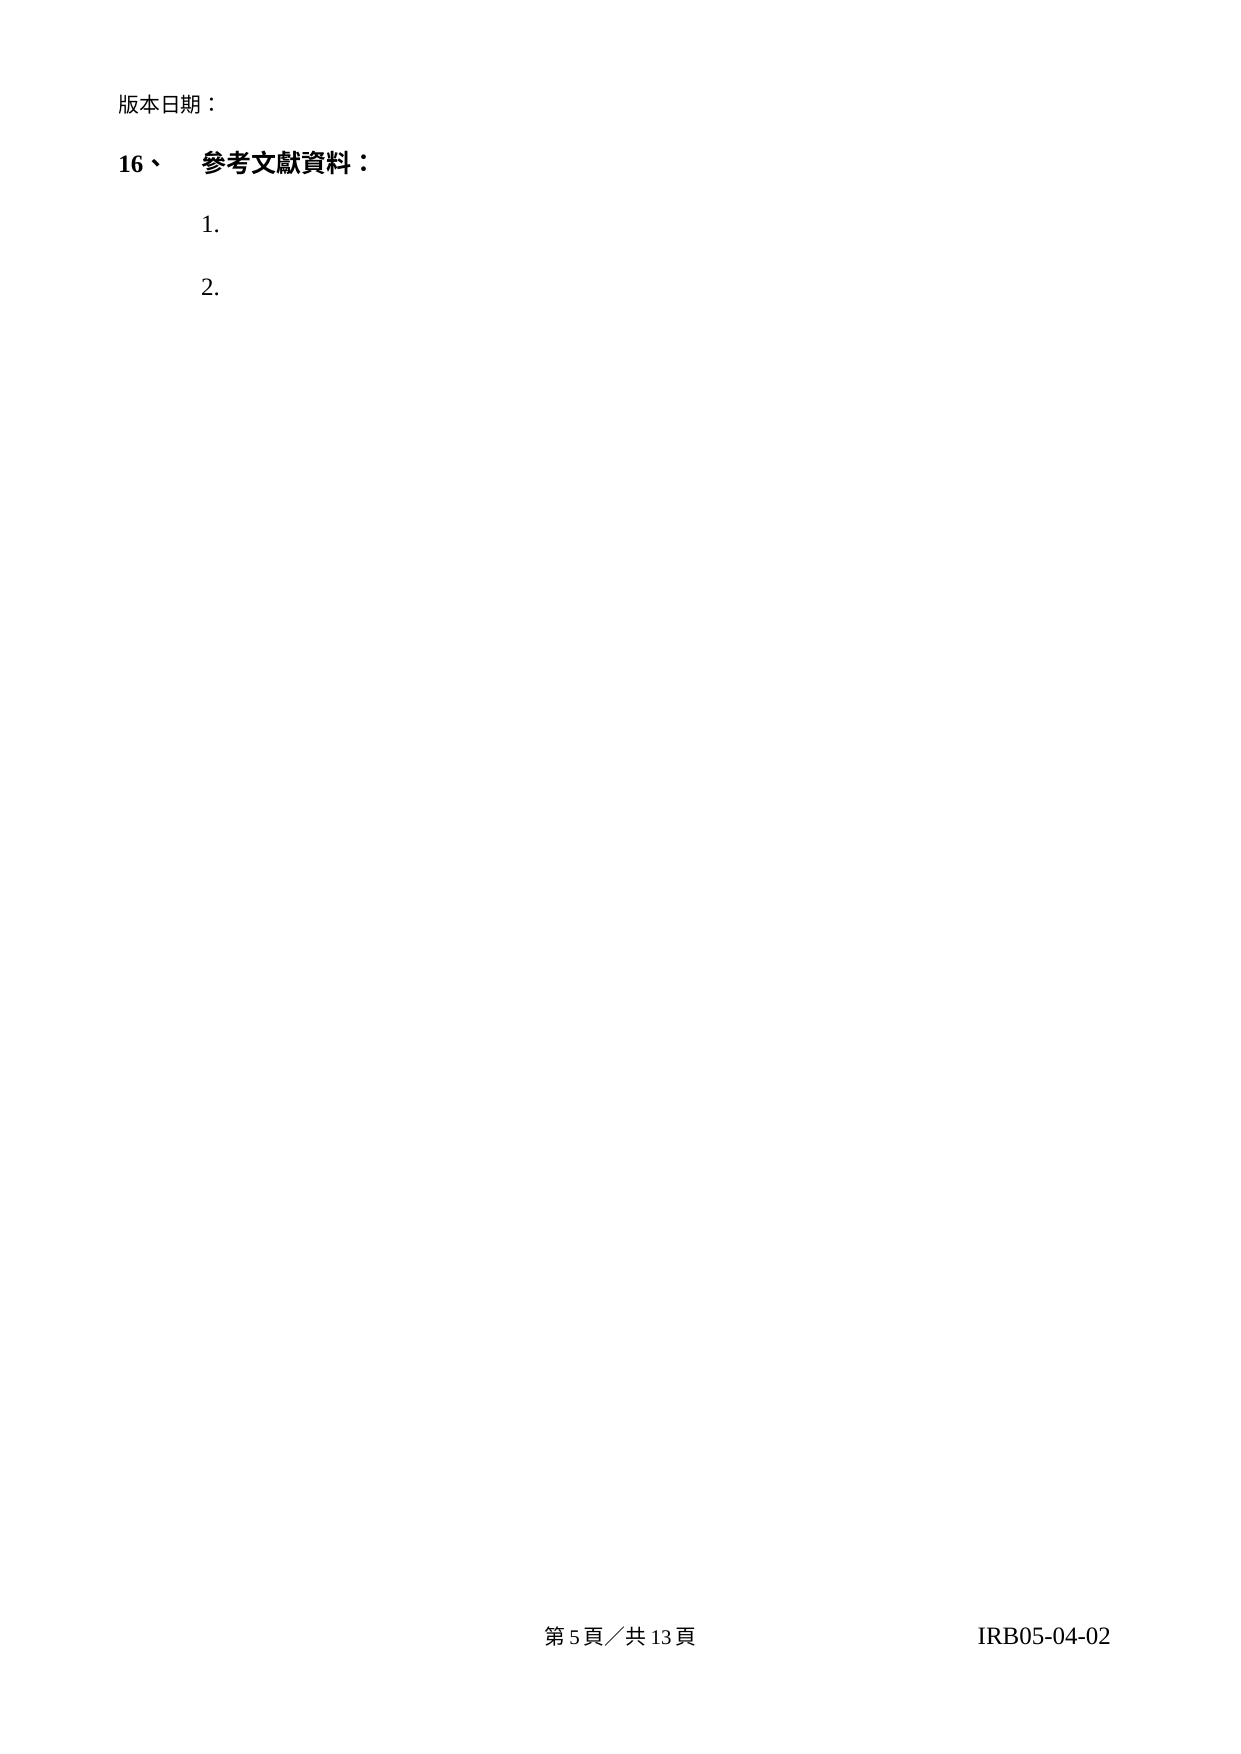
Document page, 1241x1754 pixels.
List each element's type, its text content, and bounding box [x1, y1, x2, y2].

list 參考文獻資料： [118, 119, 1122, 182]
